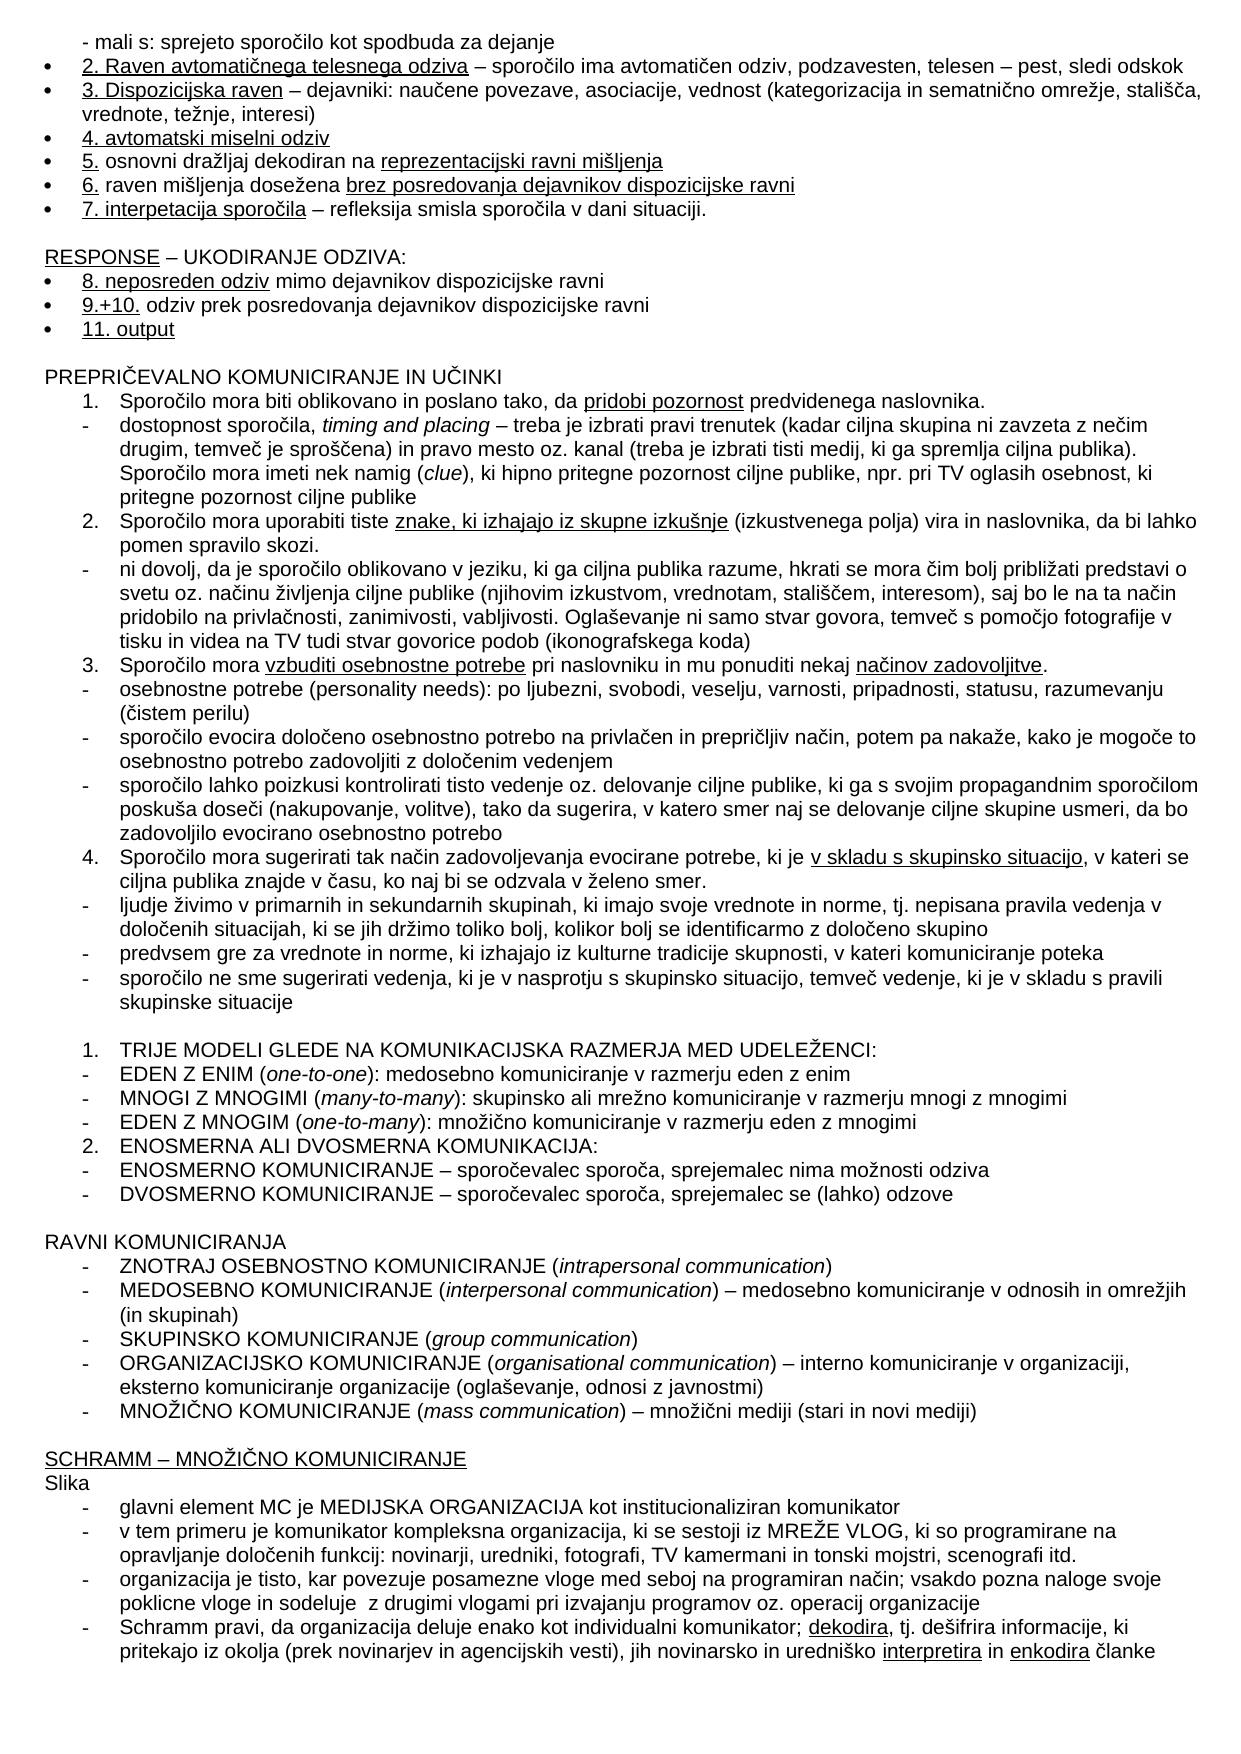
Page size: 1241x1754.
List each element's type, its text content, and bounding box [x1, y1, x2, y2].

list 8. neposreden odziv mimo dejavnikov dispozicijske ravni [44, 269, 1211, 293]
list sporočilo lahko poizkusi kontrolirati tisto vedenje oz. delovanje ciljne publike, ki ga s svojim propagandnim sporočilom poskuša doseči (nakupovanje, volitve), tako da sugerira, v katero smer naj se delovanje ciljne skupine usmeri, da bo zadovoljilo evocirano osebnostno potrebo [82, 773, 1211, 845]
list SKUPINSKO KOMUNICIRANJE (group communication) [82, 1326, 1211, 1351]
list DVOSMERNO KOMUNICIRANJE – sporočevalec sporoča, sprejemalec se (lahko) odzove [82, 1182, 1211, 1206]
text RESPONSE – UKODIRANJE ODZIVA: [44, 245, 1211, 269]
list ENOSMERNA ALI DVOSMERNA KOMUNIKACIJA: [82, 1134, 1211, 1158]
list predvsem gre za vrednote in norme, ki izhajajo iz kulturne tradicije skupnosti, v kateri komuniciranje poteka [82, 941, 1211, 965]
list 7. interpetacija sporočila – refleksija smisla sporočila v dani situaciji. [44, 197, 1211, 221]
list ENOSMERNO KOMUNICIRANJE – sporočevalec sporoča, sprejemalec nima možnosti odziva [82, 1158, 1211, 1182]
list sporočilo ne sme sugerirati vedenja, ki je v nasprotju s skupinsko situacijo, temveč vedenje, ki je v skladu s pravili skupinske situacije [82, 965, 1211, 1013]
text Slika [44, 1471, 1211, 1495]
list ljudje živimo v primarnih in sekundarnih skupinah, ki imajo svoje vrednote in norme, tj. nepisana pravila vedenja v določenih situacijah, ki se jih držimo toliko bolj, kolikor bolj se identificarmo z določeno skupino [82, 893, 1211, 941]
list 5. osnovni dražljaj dekodiran na reprezentacijski ravni mišljenja [44, 149, 1211, 173]
list 2. Raven avtomatičnega telesnega odziva – sporočilo ima avtomatičen odziv, podzavesten, telesen – pest, sledi odskok [44, 53, 1211, 77]
list Sporočilo mora sugerirati tak način zadovoljevanja evocirane potrebe, ki je v skladu s skupinsko situacijo, v kateri se ciljna publika znajde v času, ko naj bi se odzvala v želeno smer. [82, 845, 1211, 893]
list 6. raven mišljenja dosežena brez posredovanja dejavnikov dispozicijske ravni [44, 173, 1211, 197]
list MNOGI Z MNOGIMI (many-to-many): skupinsko ali mrežno komuniciranje v razmerju mnogi z mnogimi [82, 1086, 1211, 1110]
list organizacija je tisto, kar povezuje posamezne vloge med seboj na programiran način; vsakdo pozna naloge svoje poklicne vloge in sodeluje z drugimi vlogami pri izvajanju programov oz. operacij organizacije [82, 1567, 1211, 1615]
list ni dovolj, da je sporočilo oblikovano v jeziku, ki ga ciljna publika razume, hkrati se mora čim bolj približati predstavi o svetu oz. načinu življenja ciljne publike (njihovim izkustvom, vrednotam, stališčem, interesom), saj bo le na ta način pridobilo na privlačnosti, zanimivosti, vabljivosti. Oglaševanje ni samo stvar govora, temveč s pomočjo fotografije v tisku in videa na TV tudi stvar govorice podob (ikonografskega koda) [82, 557, 1211, 653]
list glavni element MC je MEDIJSKA ORGANIZACIJA kot institucionaliziran komunikator [82, 1495, 1211, 1519]
list 11. output [44, 317, 1211, 341]
text PREPRIČEVALNO KOMUNICIRANJE IN UČINKI [44, 365, 1211, 389]
text RAVNI KOMUNICIRANJA [44, 1230, 1211, 1254]
list v tem primeru je komunikator kompleksna organizacija, ki se sestoji iz MREŽE VLOG, ki so programirane na opravljanje določenih funkcij: novinarji, uredniki, fotografi, TV kamermani in tonski mojstri, scenografi itd. [82, 1519, 1211, 1567]
list osebnostne potrebe (personality needs): po ljubezni, svobodi, veselju, varnosti, pripadnosti, statusu, razumevanju (čistem perilu) [82, 677, 1211, 725]
list TRIJE MODELI GLEDE NA KOMUNIKACIJSKA RAZMERJA MED UDELEŽENCI: [82, 1037, 1211, 1061]
list Schramm pravi, da organizacija deluje enako kot individualni komunikator; dekodira, tj. dešifrira informacije, ki pritekajo iz okolja (prek novinarjev in agencijskih vesti), jih novinarsko in uredniško interpretira in enkodira članke [82, 1615, 1211, 1663]
list 4. avtomatski miselni odziv [44, 125, 1211, 149]
list dostopnost sporočila, timing and placing – treba je izbrati pravi trenutek (kadar ciljna skupina ni zavzeta z nečim drugim, temveč je sproščena) in pravo mesto oz. kanal (treba je izbrati tisti medij, ki ga spremlja ciljna publika). Sporočilo mora imeti nek namig (clue), ki hipno pritegne pozornost ciljne publike, npr. pri TV oglasih osebnost, ki pritegne pozornost ciljne publike [82, 413, 1211, 509]
text - mali s: sprejeto sporočilo kot spodbuda za dejanje [82, 29, 1211, 53]
list MNOŽIČNO KOMUNICIRANJE (mass communication) – množični mediji (stari in novi mediji) [82, 1399, 1211, 1423]
text SCHRAMM – MNOŽIČNO KOMUNICIRANJE [44, 1447, 1211, 1471]
list ORGANIZACIJSKO KOMUNICIRANJE (organisational communication) – interno komuniciranje v organizaciji, eksterno komuniciranje organizacije (oglaševanje, odnosi z javnostmi) [82, 1351, 1211, 1399]
list MEDOSEBNO KOMUNICIRANJE (interpersonal communication) – medosebno komuniciranje v odnosih in omrežjih (in skupinah) [82, 1278, 1211, 1326]
list Sporočilo mora uporabiti tiste znake, ki izhajajo iz skupne izkušnje (izkustvenega polja) vira in naslovnika, da bi lahko pomen spravilo skozi. [82, 509, 1211, 557]
list ZNOTRAJ OSEBNOSTNO KOMUNICIRANJE (intrapersonal communication) [82, 1254, 1211, 1278]
list EDEN Z MNOGIM (one-to-many): množično komuniciranje v razmerju eden z mnogimi [82, 1110, 1211, 1134]
list EDEN Z ENIM (one-to-one): medosebno komuniciranje v razmerju eden z enim [82, 1061, 1211, 1086]
list sporočilo evocira določeno osebnostno potrebo na privlačen in prepričljiv način, potem pa nakaže, kako je mogoče to osebnostno potrebo zadovoljiti z določenim vedenjem [82, 725, 1211, 773]
list Sporočilo mora biti oblikovano in poslano tako, da pridobi pozornost predvidenega naslovnika. [82, 389, 1211, 413]
list Sporočilo mora vzbuditi osebnostne potrebe pri naslovniku in mu ponuditi nekaj načinov zadovoljitve. [82, 653, 1211, 677]
list 9.+10. odziv prek posredovanja dejavnikov dispozicijske ravni [44, 293, 1211, 317]
list 3. Dispozicijska raven – dejavniki: naučene povezave, asociacije, vednost (kategorizacija in sematnično omrežje, stališča, vrednote, težnje, interesi) [44, 77, 1211, 125]
